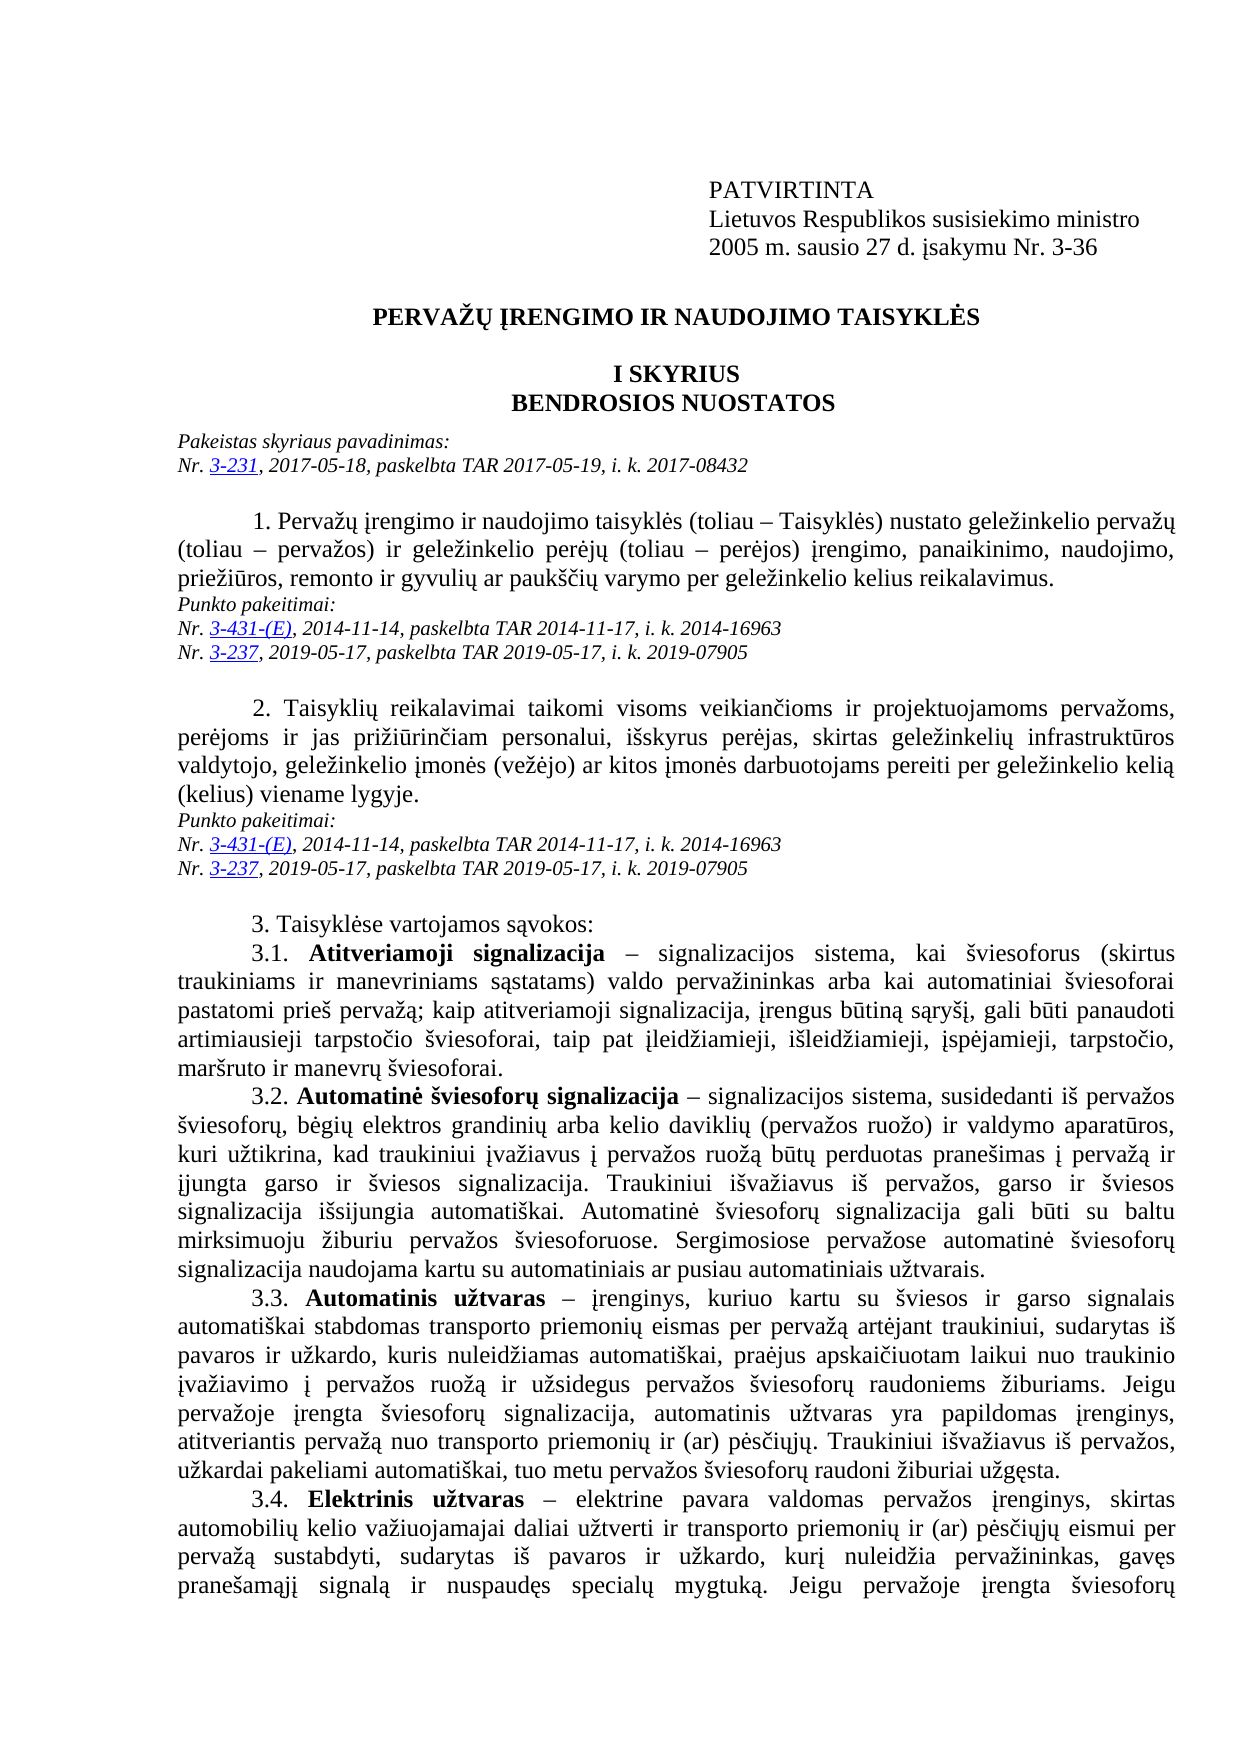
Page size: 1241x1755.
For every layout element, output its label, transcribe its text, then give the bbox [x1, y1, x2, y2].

text 3.1. Atitveriamoji signalizacija – signalizacijos sistema, kai šviesoforus (skirtus traukiniams ir manevriniams sąstatams) valdo pervažininkas arba kai automatiniai šviesoforai pastatomi prieš pervažą; kaip atitveriamoji signalizacija, įrengus būtiną sąryšį, gali būti panaudoti artimiausieji tarpstočio šviesoforai, taip pat įleidžiamieji, išleidžiamieji, įspėjamieji, tarpstočio, maršruto ir manevrų šviesoforai. [177, 938, 1176, 1081]
text 3.3. Automatinis užtvaras – įrenginys, kuriuo kartu su šviesos ir garso signalais automatiškai stabdomas transporto priemonių eismas per pervažą artėjant traukiniui, sudarytas iš pavaros ir užkardo, kuris nuleidžiamas automatiškai, praėjus apskaičiuotam laikui nuo traukinio įvažiavimo į pervažos ruožą ir užsidegus pervažos šviesoforų raudoniems žiburiams. Jeigu pervažoje įrengta šviesoforų signalizacija, automatinis užtvaras yra papildomas įrenginys, atitveriantis pervažą nuo transporto priemonių ir (ar) pėsčiųjų. Traukiniui išvažiavus iš pervažos, užkardai pakeliami automatiškai, tuo metu pervažos šviesoforų raudoni žiburiai užgęsta. [177, 1283, 1176, 1484]
text 3. Taisyklėse vartojamos sąvokos: [177, 909, 1176, 938]
text Lietuvos Respublikos susisiekimo ministro [177, 204, 1187, 232]
text Nr. 3-237, 2019-05-17, paskelbta TAR 2019-05-17, i. k. 2019-07905 [177, 640, 1176, 664]
text Nr. 3-231, 2017-05-18, paskelbta TAR 2017-05-19, i. k. 2017-08432 [177, 453, 1176, 477]
text 2005 m. sausio 27 d. įsakymu Nr. 3-36 [177, 232, 1187, 261]
text PERVAŽŲ ĮRENGIMO IR NAUDOJIMO TAISYKLĖS [177, 302, 1176, 331]
text 1. Pervažų įrengimo ir naudojimo taisyklės (toliau – Taisyklės) nustato geležinkelio pervažų (toliau – pervažos) ir geležinkelio perėjų (toliau – perėjos) įrengimo, panaikinimo, naudojimo, priežiūros, remonto ir gyvulių ar paukščių varymo per geležinkelio kelius reikalavimus. [177, 506, 1176, 592]
text Punkto pakeitimai: [177, 592, 1176, 616]
text 3.4. Elektrinis užtvaras – elektrine pavara valdomas pervažos įrenginys, skirtas automobilių kelio važiuojamajai daliai užtverti ir transporto priemonių ir (ar) pėsčiųjų eismui per pervažą sustabdyti, sudarytas iš pavaros ir užkardo, kurį nuleidžia pervažininkas, gavęs pranešamąjį signalą ir nuspaudęs specialų mygtuką. Jeigu pervažoje įrengta šviesoforų [177, 1484, 1176, 1599]
text Pakeistas skyriaus pavadinimas: [177, 429, 1176, 453]
text Punkto pakeitimai: [177, 808, 1176, 832]
text 2. Taisyklių reikalavimai taikomi visoms veikiančioms ir projektuojamoms pervažoms, perėjoms ir jas prižiūrinčiam personalui, išskyrus perėjas, skirtas geležinkelių infrastruktūros valdytojo, geležinkelio įmonės (vežėjo) ar kitos įmonės darbuotojams pereiti per geležinkelio kelią (kelius) viename lygyje. [177, 693, 1176, 808]
text PATVIRTINTA [709, 175, 1187, 204]
text I SKYRIUS [177, 359, 1176, 388]
text BENDROSIOS NUOSTATOS [177, 388, 1176, 417]
text 3.2. Automatinė šviesoforų signalizacija – signalizacijos sistema, susidedanti iš pervažos šviesoforų, bėgių elektros grandinių arba kelio daviklių (pervažos ruožo) ir valdymo aparatūros, kuri užtikrina, kad traukiniui įvažiavus į pervažos ruožą būtų perduotas pranešimas į pervažą ir įjungta garso ir šviesos signalizacija. Traukiniui išvažiavus iš pervažos, garso ir šviesos signalizacija išsijungia automatiškai. Automatinė šviesoforų signalizacija gali būti su baltu mirksimuoju žiburiu pervažos šviesoforuose. Sergimosiose pervažose automatinė šviesoforų signalizacija naudojama kartu su automatiniais ar pusiau automatiniais užtvarais. [177, 1081, 1176, 1283]
text Nr. 3-237, 2019-05-17, paskelbta TAR 2019-05-17, i. k. 2019-07905 [177, 856, 1176, 880]
text Nr. 3-431-(E), 2014-11-14, paskelbta TAR 2014-11-17, i. k. 2014-16963 [177, 616, 1176, 640]
text Nr. 3-431-(E), 2014-11-14, paskelbta TAR 2014-11-17, i. k. 2014-16963 [177, 832, 1176, 856]
